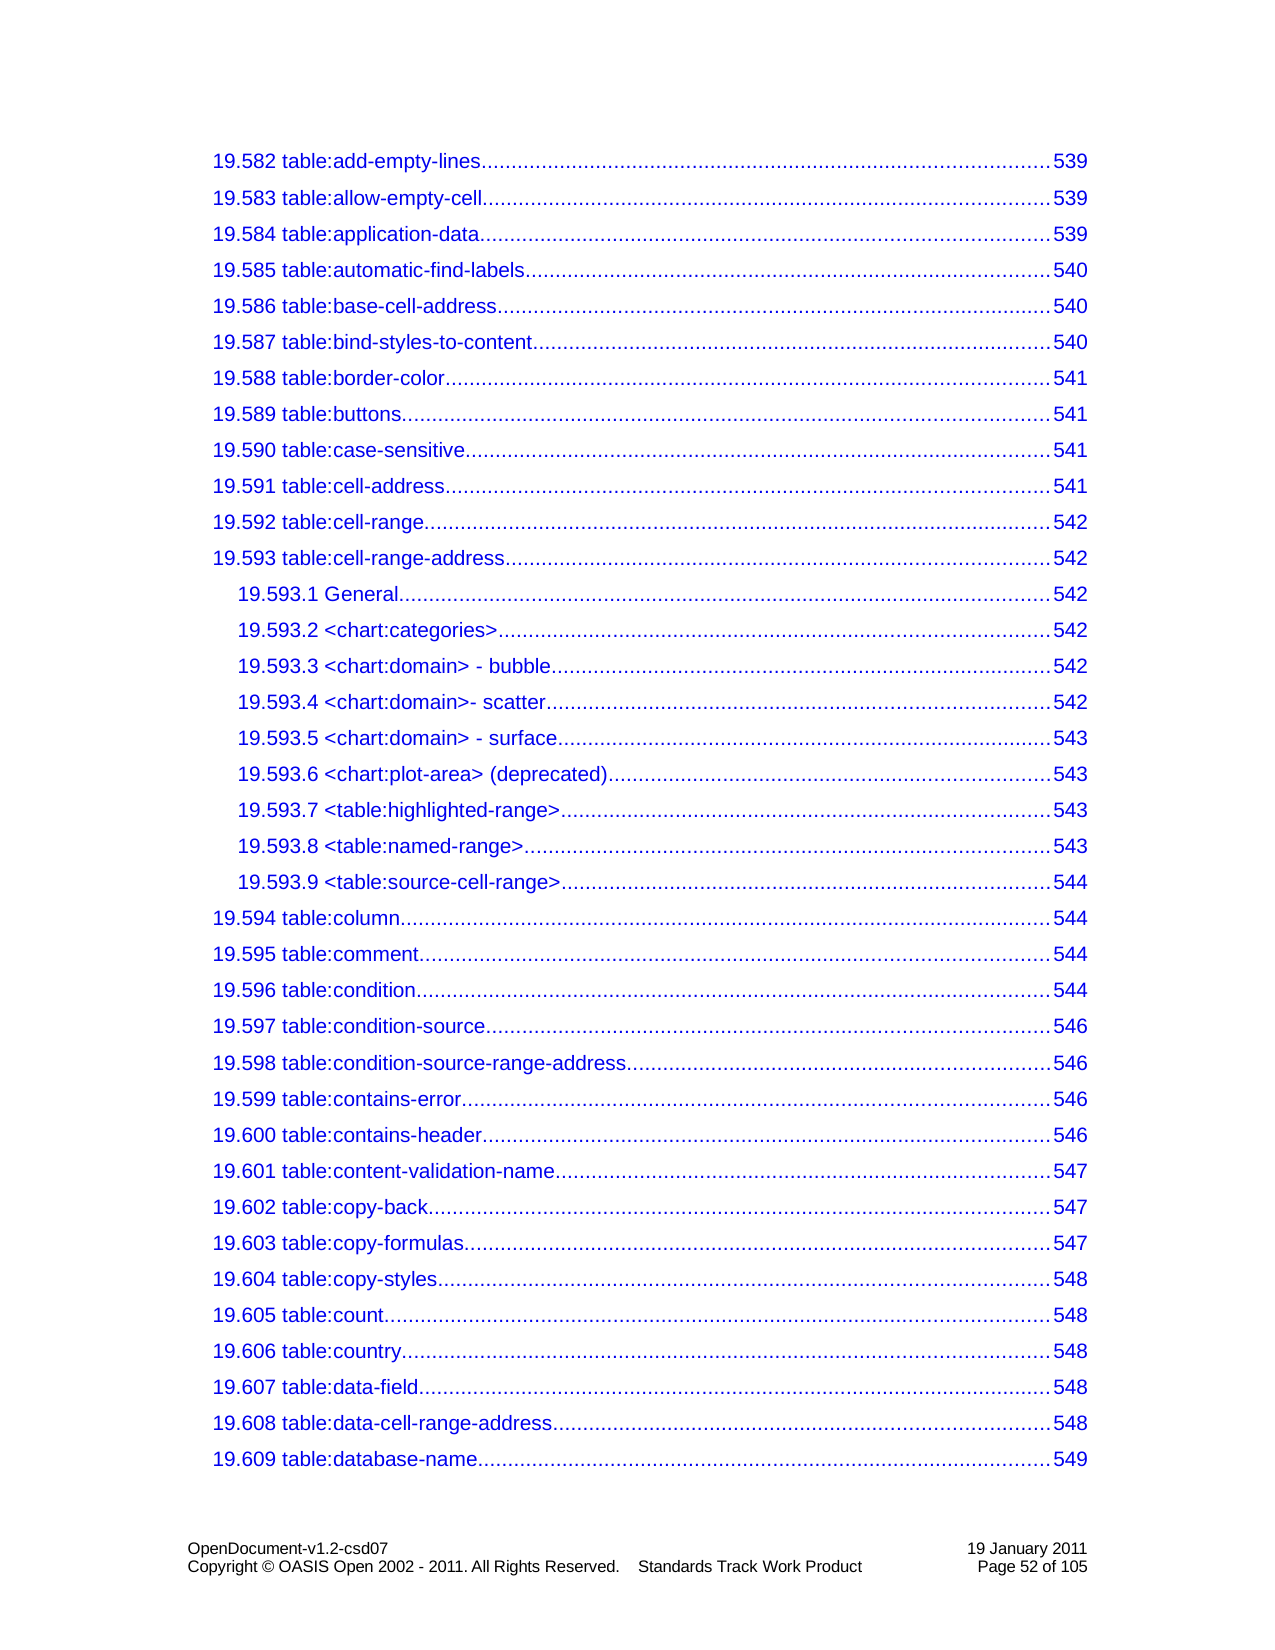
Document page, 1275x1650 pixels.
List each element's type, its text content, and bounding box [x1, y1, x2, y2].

text 19.587 table:bind-styles-to-content 540 [212, 330, 1088, 354]
text 19.588 table:border-color 541 [212, 366, 1088, 390]
text 19.603 table:copy-formulas 547 [212, 1231, 1088, 1255]
text 19.593.5 <chart:domain> - surface 543 [237, 727, 1088, 750]
text 19.605 table:count 548 [212, 1303, 1088, 1327]
text 19.591 table:cell-address 541 [212, 474, 1088, 498]
text 19.593.9 <table:source-cell-range> 544 [237, 871, 1088, 894]
text 19.584 table:application-data 539 [212, 222, 1088, 246]
text 19.604 table:copy-styles 548 [212, 1267, 1088, 1291]
text 19.586 table:base-cell-address 540 [212, 294, 1088, 318]
text 19.595 table:comment 544 [212, 943, 1088, 966]
text 19.600 table:contains-header 546 [212, 1123, 1088, 1147]
text 19.602 table:copy-back 547 [212, 1195, 1088, 1219]
text 19.592 table:cell-range 542 [212, 510, 1088, 534]
text 19.585 table:automatic-find-labels 540 [212, 258, 1088, 282]
text 19.582 table:add-empty-lines 539 [212, 150, 1088, 173]
text 19.607 table:data-field 548 [212, 1375, 1088, 1399]
text 19.606 table:country 548 [212, 1339, 1088, 1363]
text 19.593.2 <chart:categories> 542 [237, 618, 1088, 642]
text 19.593.4 <chart:domain>- scatter 542 [237, 691, 1088, 714]
text 19.599 table:contains-error 546 [212, 1087, 1088, 1111]
text 19.593.1 General 542 [237, 582, 1088, 606]
text 19.593.3 <chart:domain> - bubble 542 [237, 654, 1088, 678]
text 19.596 table:condition 544 [212, 979, 1088, 1002]
text 19.601 table:content-validation-name 547 [212, 1159, 1088, 1183]
text 19.589 table:buttons 541 [212, 402, 1088, 426]
text 19.593 table:cell-range-address 542 [212, 546, 1088, 570]
text 19.594 table:column 544 [212, 907, 1088, 930]
text 19.597 table:condition-source 546 [212, 1015, 1088, 1038]
text 19.583 table:allow-empty-cell 539 [212, 186, 1088, 209]
text 19.593.6 <chart:plot-area> (deprecated) 543 [237, 763, 1088, 786]
text 19.593.8 <table:named-range> 543 [237, 835, 1088, 858]
text 19.608 table:data-cell-range-address 548 [212, 1411, 1088, 1435]
text 19.593.7 <table:highlighted-range> 543 [237, 799, 1088, 822]
text 19.590 table:case-sensitive 541 [212, 438, 1088, 462]
text 19.598 table:condition-source-range-address 546 [212, 1051, 1088, 1074]
text 19.609 table:database-name 549 [212, 1447, 1088, 1471]
